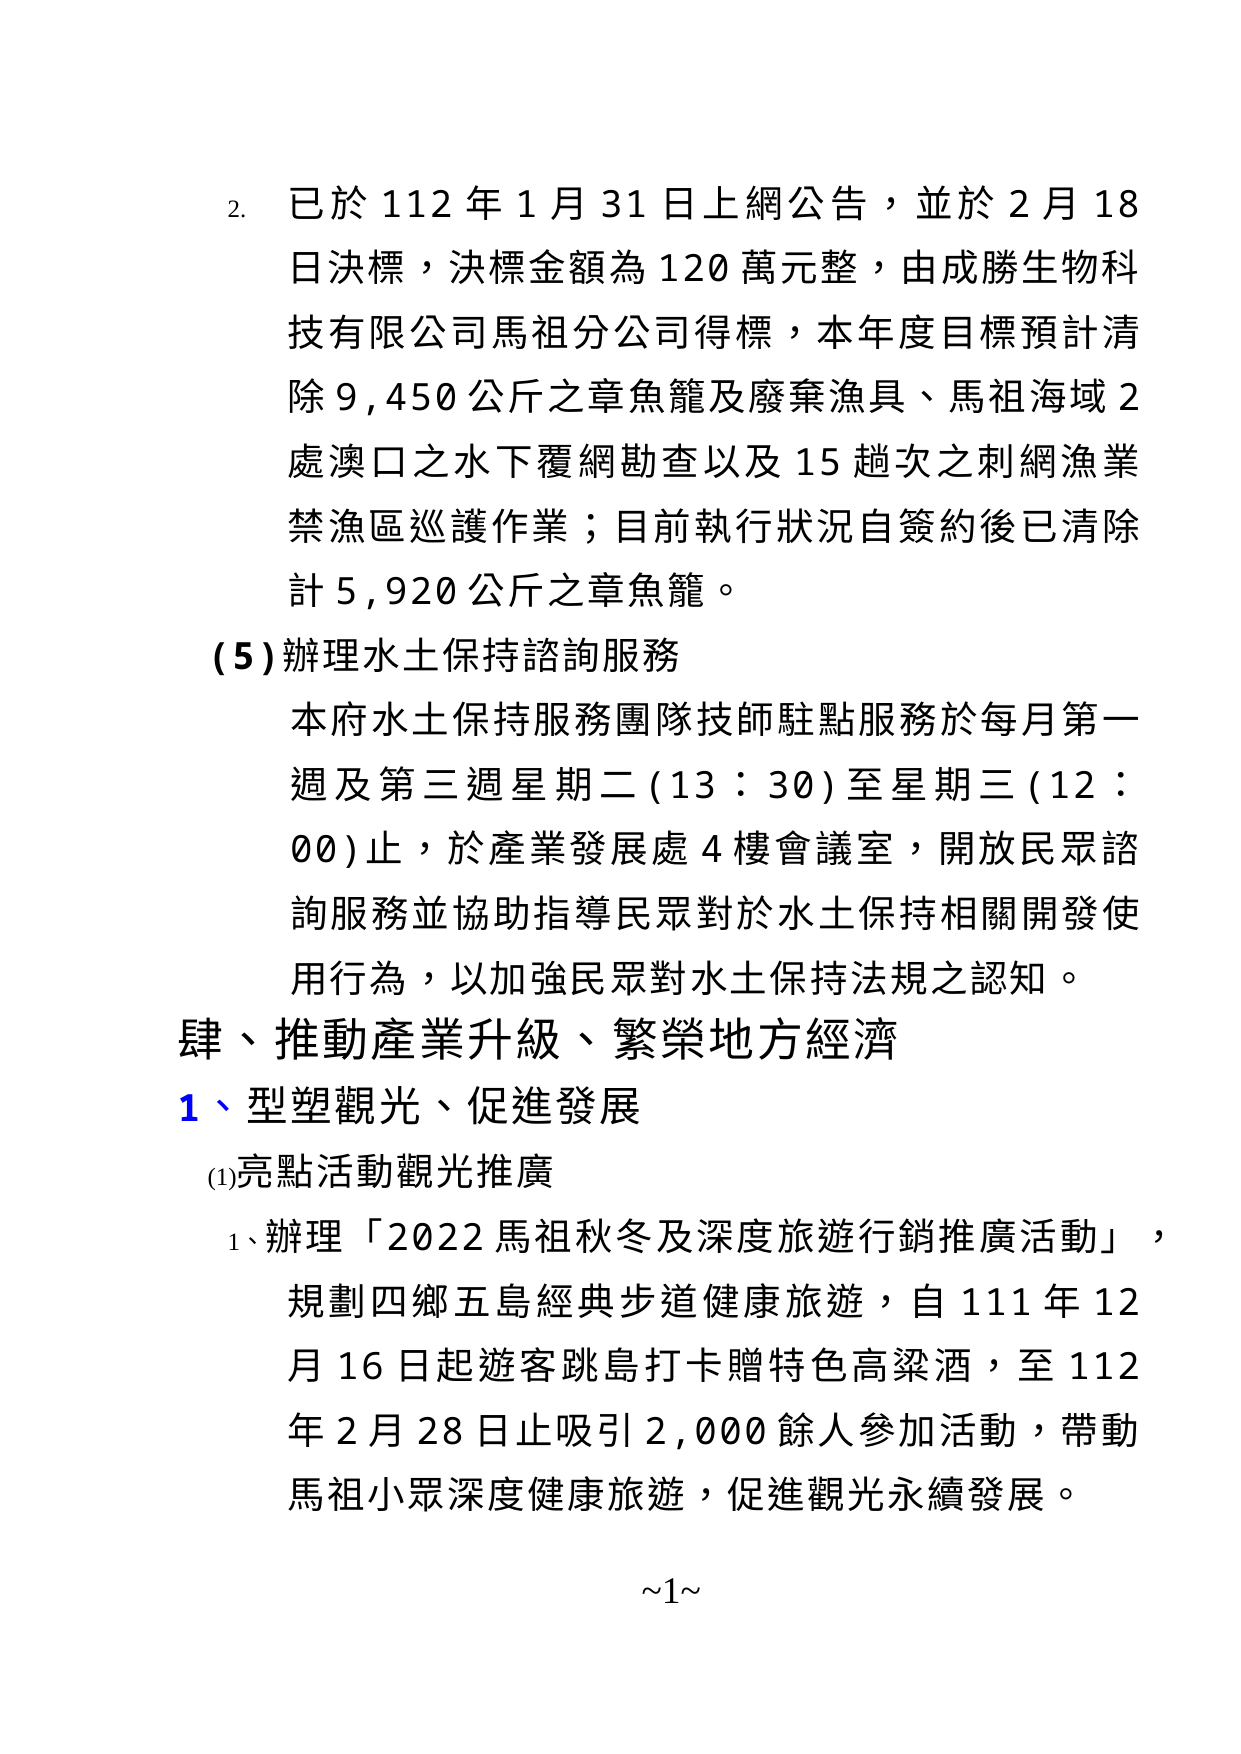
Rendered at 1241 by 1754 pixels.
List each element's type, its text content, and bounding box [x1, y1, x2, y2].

list 辦理「2022馬祖秋冬及深度旅遊行銷推廣活動」，規劃四鄉五島經典步道健康旅遊，自111年12月16日起遊客跳島打卡贈特色高粱酒，至112年2月28日止吸引2,000餘人參加活動，帶動馬祖小眾深度健康旅遊，促進觀光永續發展。 [117, 1199, 1140, 1522]
list 辦理水土保持諮詢服務 [97, 617, 1140, 682]
text 肆、推動產業升級、繁榮地方經濟 [177, 1005, 1140, 1069]
list 型塑觀光、促進發展 [177, 1069, 1140, 1134]
text 本府水土保持服務團隊技師駐點服務於每月第一週及第三週星期二(13：30)至星期三(12：00)止，於產業發展處4樓會議室，開放民眾諮詢服務並協助指導民眾對於水土保持相關開發使用行為，以加強民眾對水土保持法規之認知。 [290, 682, 1140, 1005]
list 已於112年1月31日上網公告，並於2月18日決標，決標金額為120萬元整，由成勝生物科技有限公司馬祖分公司得標，本年度目標預計清除9,450公斤之章魚籠及廢棄漁具、馬祖海域2處澳口之水下覆網勘查以及15趟次之刺網漁業禁漁區巡護作業；目前執行狀況自簽約後已清除計5,920公斤之章魚籠。 [227, 165, 1140, 617]
list 亮點活動觀光推廣 [97, 1134, 1140, 1199]
